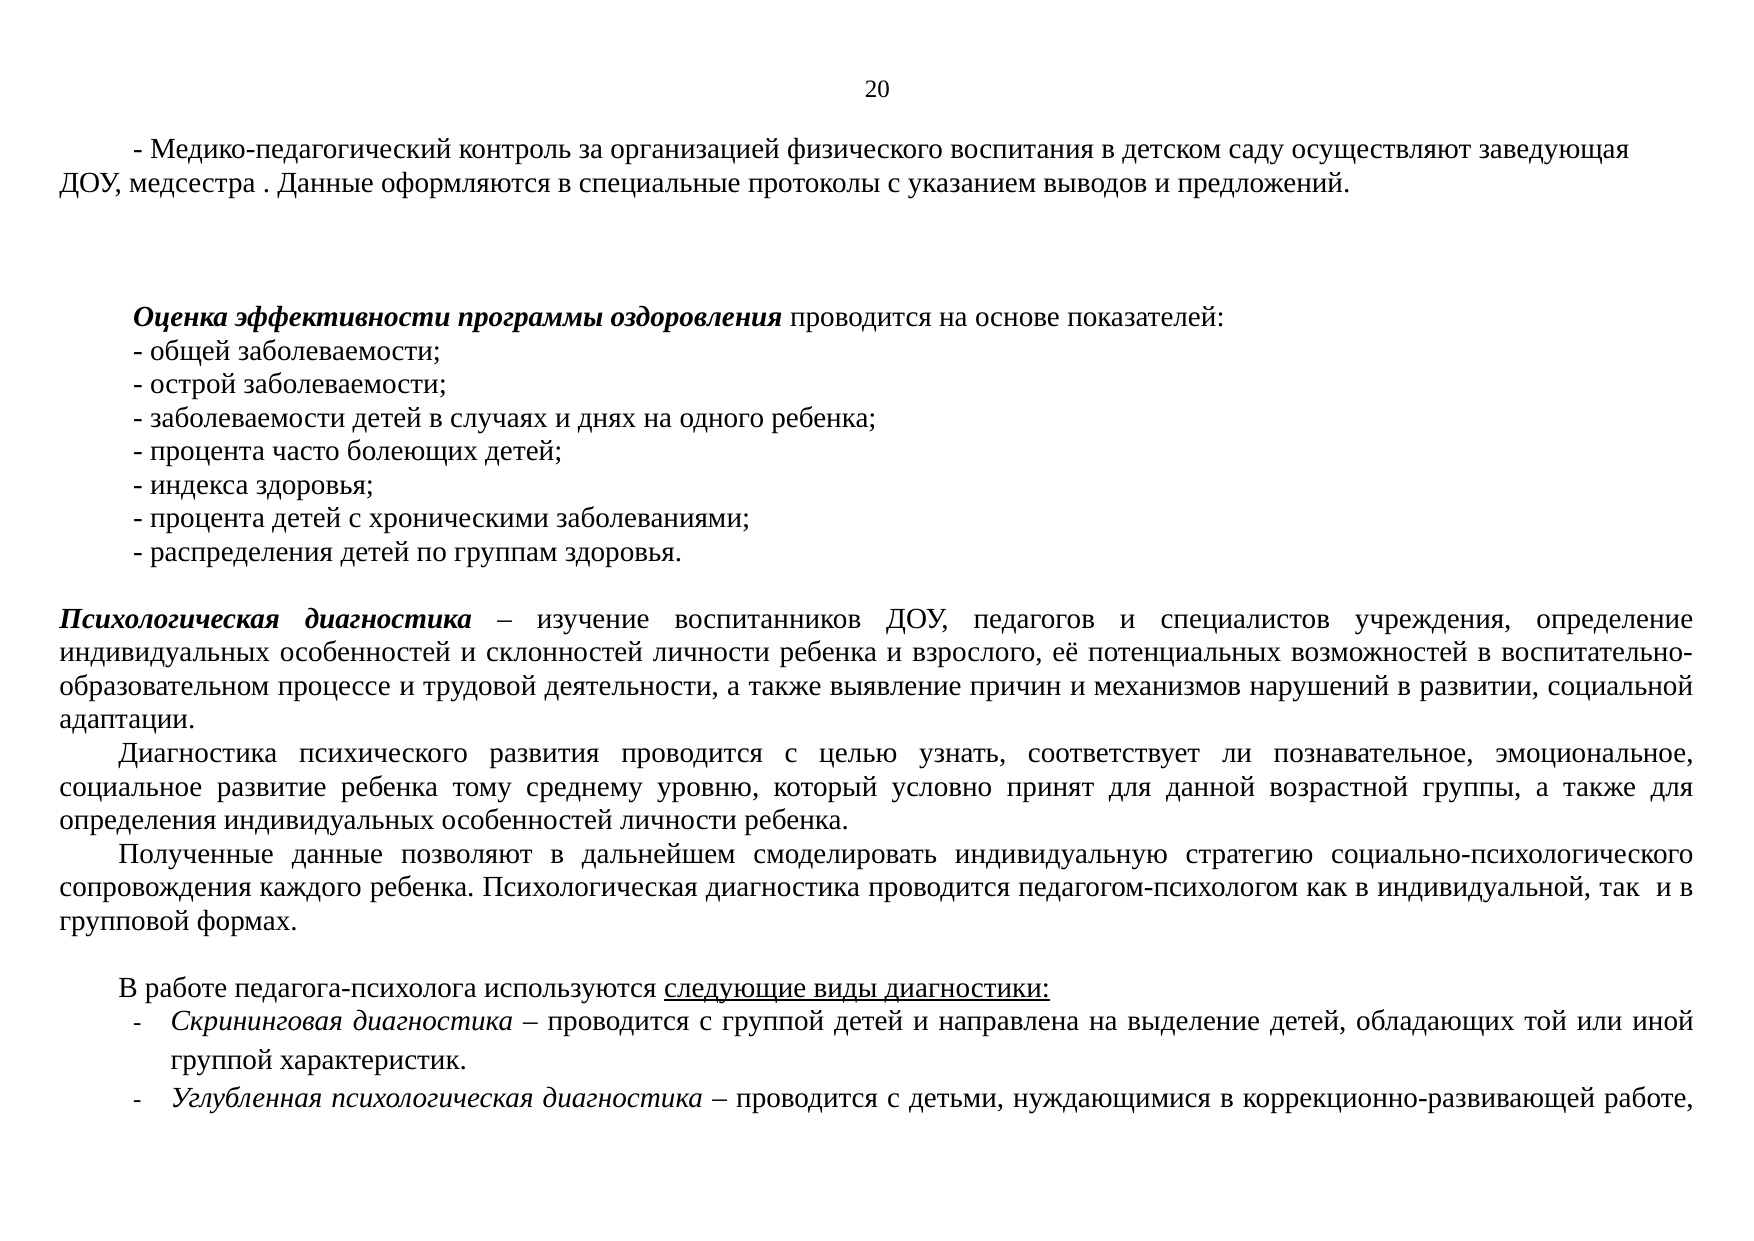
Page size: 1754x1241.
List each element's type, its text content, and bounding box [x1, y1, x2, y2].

text - острой заболеваемости; [59, 366, 1695, 400]
text - распределения детей по группам здоровья. [59, 534, 1695, 567]
text - процента детей с хроническими заболеваниями; [59, 500, 1695, 534]
text В работе педагога-психолога используются следующие виды диагностики: [59, 970, 1695, 1003]
text - индекса здоровья; [59, 467, 1695, 500]
text Психологическая диагностика – изучение воспитанников ДОУ, педагогов и специалистов учреждения, определение индивидуальных особенностей и склонностей личности ребенка и взрослого, её потенциальных возможностей в воспитательно-образовательном процессе и трудовой деятельности, а также выявление причин и механизмов нарушений в развитии, социальной адаптации. [59, 601, 1695, 735]
text - Медико-педагогический контроль за организацией физического воспитания в детском саду осуществляют заведующая ДОУ, медсестра . Данные оформляются в специальные протоколы с указанием выводов и предложений. [59, 131, 1695, 198]
text Полученные данные позволяют в дальнейшем смоделировать индивидуальную стратегию социально-психологического сопровождения каждого ребенка. Психологическая диагностика проводится педагогом-психологом как в индивидуальной, так и в групповой формах. [59, 836, 1695, 936]
text Диагностика психического развития проводится с целью узнать, соответствует ли познавательное, эмоциональное, социальное развитие ребенка тому среднему уровню, который условно принят для данной возрастной группы, а также для определения индивидуальных особенностей личности ребенка. [59, 735, 1695, 836]
text - заболеваемости детей в случаях и днях на одного ребенка; [59, 400, 1695, 433]
text - процента часто болеющих детей; [59, 433, 1695, 467]
text Оценка эффективности программы оздоровления проводится на основе показателей: [59, 299, 1695, 333]
text - общей заболеваемости; [59, 333, 1695, 366]
list Углубленная психологическая диагностика – проводится с детьми, нуждающимися в коррекционно-развивающей работе, [133, 1081, 1695, 1114]
list Скрининговая диагностика – проводится с группой детей и направлена на выделение детей, обладающих той или иной группой характеристик. [133, 1003, 1695, 1076]
